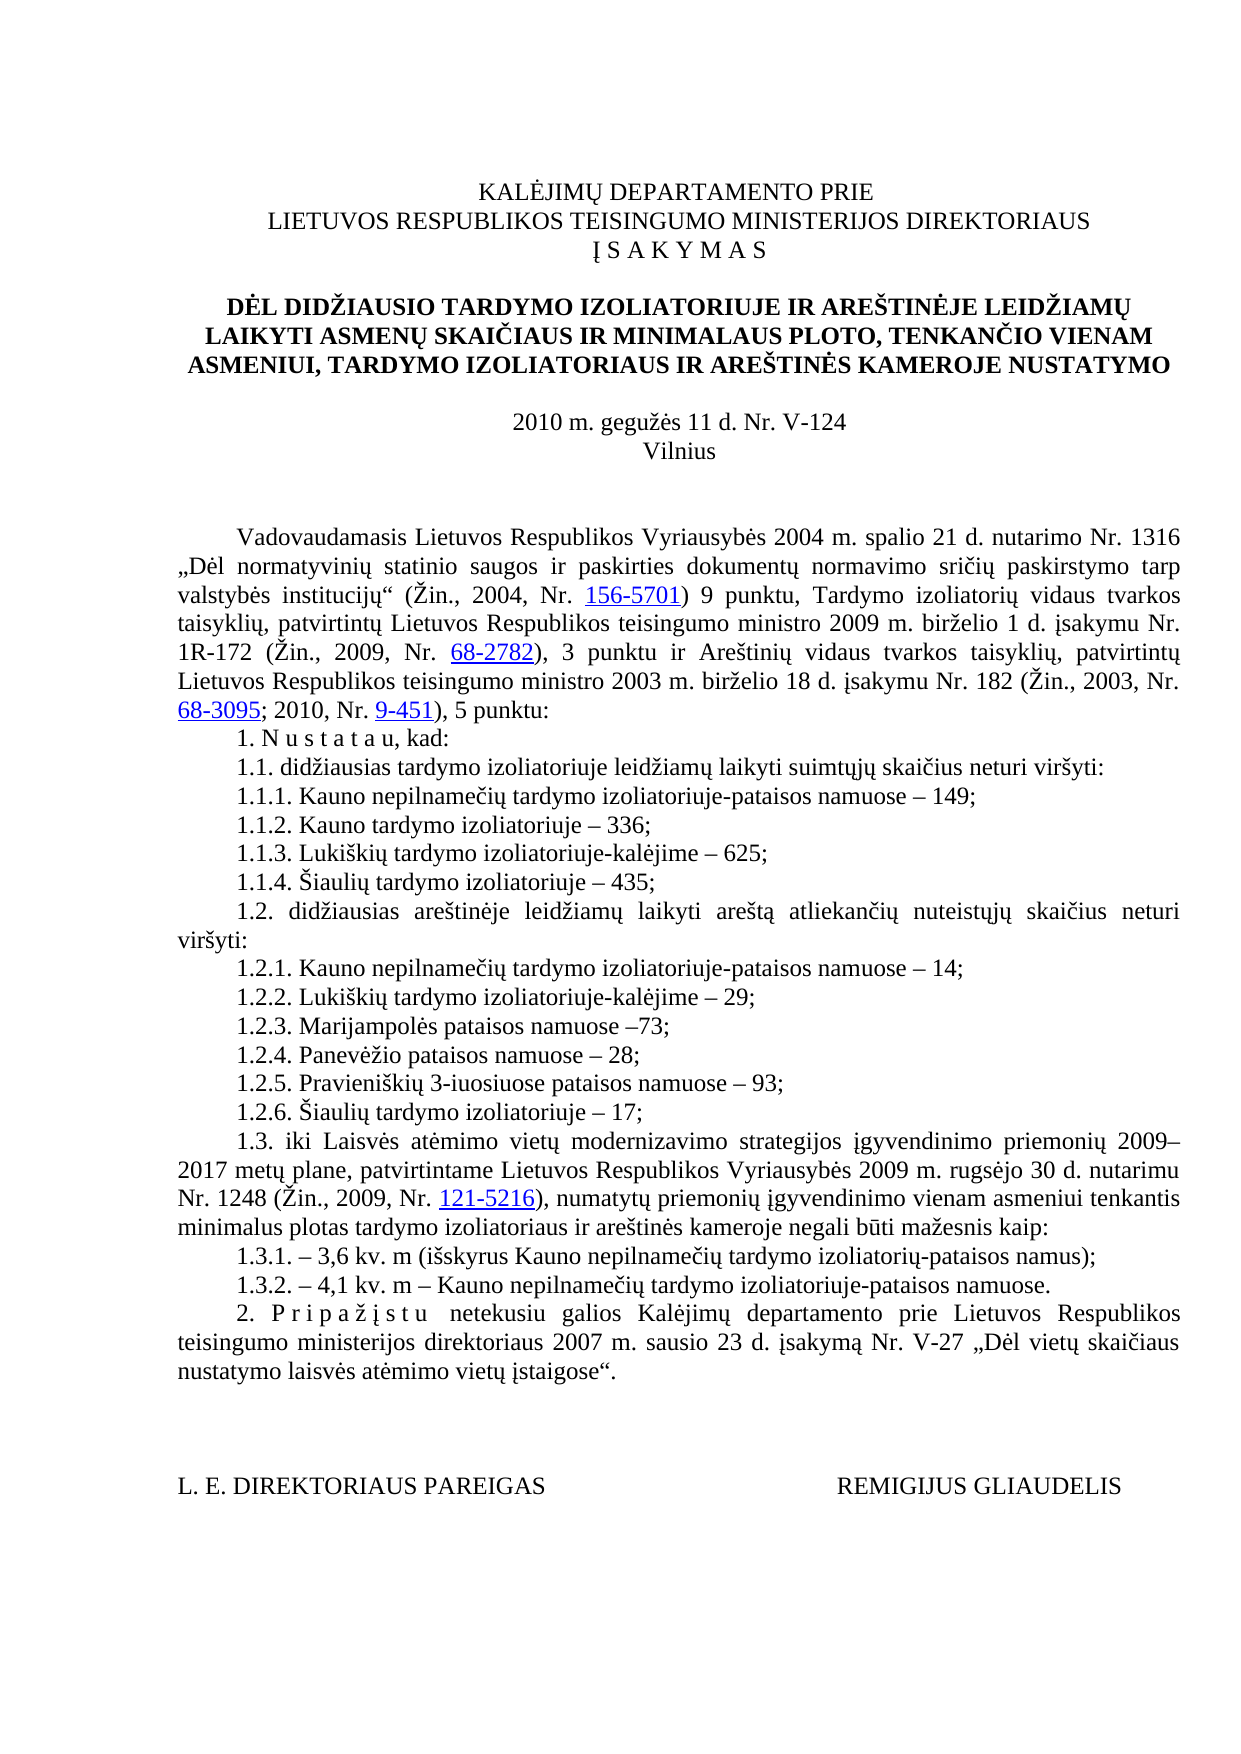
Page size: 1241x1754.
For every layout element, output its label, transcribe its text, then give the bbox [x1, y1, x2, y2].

text L. e. direktoriaus pareigas Remigijus Gliaudelis [177, 1471, 1181, 1500]
text 1.2. didžiausias areštinėje leidžiamų laikyti areštą atliekančių nuteistųjų skaičius neturi viršyti: [177, 896, 1181, 953]
text 1.1.2. Kauno tardymo izoliatoriuje – 336; [177, 810, 1181, 838]
text 1.3.2. – 4,1 kv. m – Kauno nepilnamečių tardymo izoliatoriuje-pataisos namuose. [177, 1270, 1181, 1298]
text KALĖJIMŲ DEPARTAMENTO PRIE [177, 177, 1181, 206]
text 1.1.3. Lukiškių tardymo izoliatoriuje-kalėjime – 625; [177, 838, 1181, 867]
text 1. Nustatau, kad: [177, 723, 1181, 752]
text 1.1.4. Šiaulių tardymo izoliatoriuje – 435; [177, 867, 1181, 896]
text 1.2.2. Lukiškių tardymo izoliatoriuje-kalėjime – 29; [177, 982, 1181, 1011]
text 2. Pripažįstu netekusiu galios Kalėjimų departamento prie Lietuvos Respublikos teisingumo ministerijos direktoriaus 2007 m. sausio 23 d. įsakymą Nr. V-27 „Dėl vietų skaičiaus nustatymo laisvės atėmimo vietų įstaigose“. [177, 1298, 1181, 1385]
text Vilnius [177, 436, 1181, 465]
text 1.3. iki Laisvės atėmimo vietų modernizavimo strategijos įgyvendinimo priemonių 2009–2017 metų plane, patvirtintame Lietuvos Respublikos Vyriausybės 2009 m. rugsėjo 30 d. nutarimu Nr. 1248 (Žin., 2009, Nr. 121-5216), numatytų priemonių įgyvendinimo vienam asmeniui tenkantis minimalus plotas tardymo izoliatoriaus ir areštinės kameroje negali būti mažesnis kaip: [177, 1126, 1181, 1241]
text 2010 m. gegužės 11 d. Nr. V-124 [177, 407, 1181, 436]
text 1.3.1. – 3,6 kv. m (išskyrus Kauno nepilnamečių tardymo izoliatorių-pataisos namus); [177, 1241, 1181, 1270]
text 1.2.6. Šiaulių tardymo izoliatoriuje – 17; [177, 1097, 1181, 1126]
text DĖL DIDŽIAUSIO TARDYMO IZOLIATORIUJE IR AREŠTINĖJE LEIDŽIAMŲ LAIKYTI ASMENŲ SKAIČIAUS IR MINIMALAUS PLOTO, TENKANČIO VIENAM ASMENIUI, TARDYMO IZOLIATORIAUS IR AREŠTINĖS KAMEROJE NUSTATYMO [177, 292, 1181, 378]
text LIETUVOS RESPUBLIKOS TEISINGUMO MINISTERIJOS DIREKTORIAUS [177, 206, 1181, 235]
text ĮSAKYMAS [177, 235, 1181, 263]
text 1.2.4. Panevėžio pataisos namuose – 28; [177, 1040, 1181, 1068]
text Vadovaudamasis Lietuvos Respublikos Vyriausybės 2004 m. spalio 21 d. nutarimo Nr. 1316 „Dėl normatyvinių statinio saugos ir paskirties dokumentų normavimo sričių paskirstymo tarp valstybės institucijų“ (Žin., 2004, Nr. 156-5701) 9 punktu, Tardymo izoliatorių vidaus tvarkos taisyklių, patvirtintų Lietuvos Respublikos teisingumo ministro 2009 m. birželio 1 d. įsakymu Nr. 1R-172 (Žin., 2009, Nr. 68-2782), 3 punktu ir Areštinių vidaus tvarkos taisyklių, patvirtintų Lietuvos Respublikos teisingumo ministro 2003 m. birželio 18 d. įsakymu Nr. 182 (Žin., 2003, Nr. 68-3095; 2010, Nr. 9-451), 5 punktu: [177, 522, 1181, 723]
text 1.2.1. Kauno nepilnamečių tardymo izoliatoriuje-pataisos namuose – 14; [177, 953, 1181, 982]
text 1.1. didžiausias tardymo izoliatoriuje leidžiamų laikyti suimtųjų skaičius neturi viršyti: [177, 752, 1181, 781]
text 1.2.3. Marijampolės pataisos namuose –73; [177, 1011, 1181, 1040]
text 1.1.1. Kauno nepilnamečių tardymo izoliatoriuje-pataisos namuose – 149; [177, 781, 1181, 810]
text 1.2.5. Pravieniškių 3-iuosiuose pataisos namuose – 93; [177, 1068, 1181, 1097]
